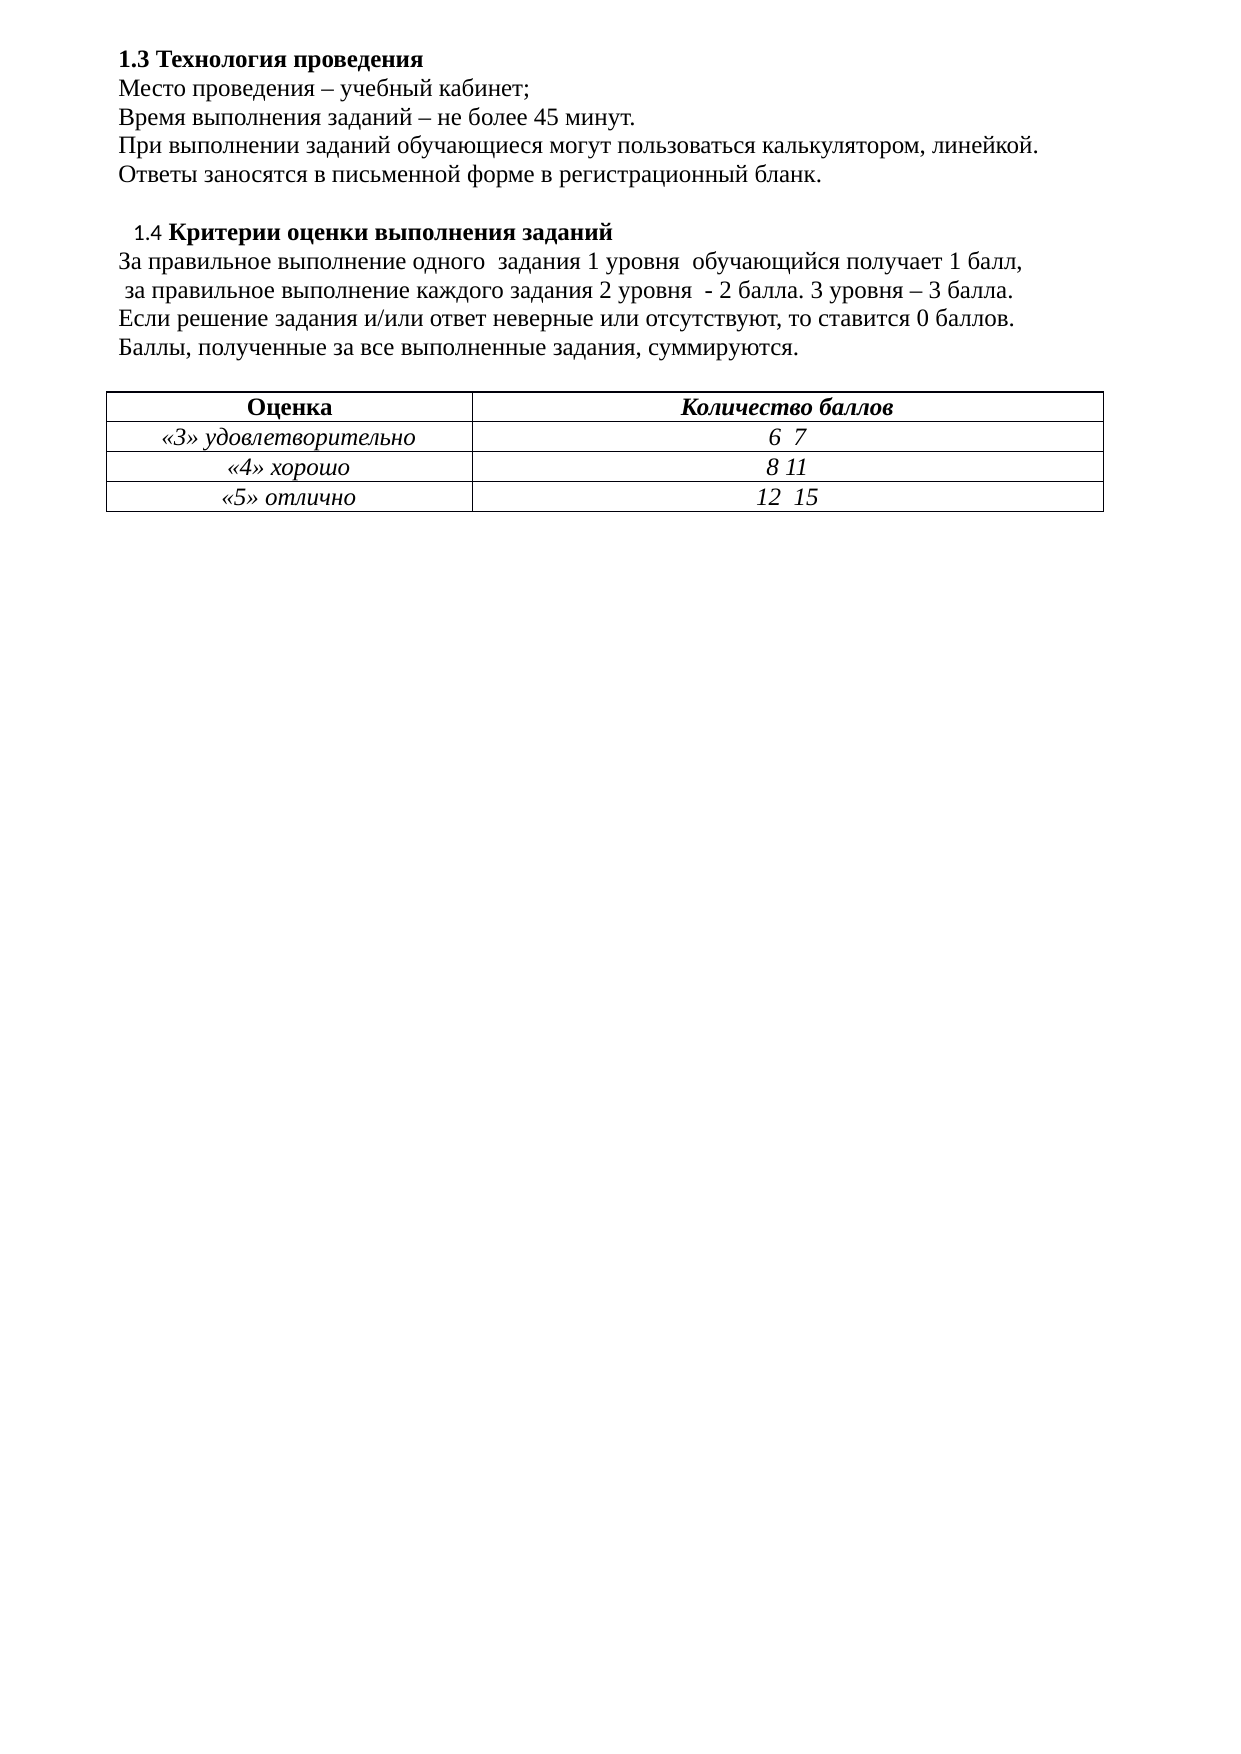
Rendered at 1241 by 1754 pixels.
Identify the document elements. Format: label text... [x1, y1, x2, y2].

text За правильное выполнение одного задания 1 уровня обучающийся получает 1 балл, [118, 246, 1181, 275]
table_header Оценка [107, 393, 472, 421]
text При выполнении заданий обучающиеся могут пользоваться калькулятором, линейкой. [118, 131, 1181, 159]
table_cell «4» хорошо [107, 452, 472, 481]
table_header Количество баллов [473, 393, 1103, 421]
text Время выполнения заданий – не более 45 минут. [118, 102, 1181, 131]
table_cell «5» отлично [107, 482, 472, 511]
list Критерии оценки выполнения заданий [133, 217, 1181, 246]
table_cell 8 11 [473, 452, 1103, 481]
text Ответы заносятся в письменной форме в регистрационный бланк. [118, 159, 1181, 188]
table_cell «3» удовлетворительно [107, 422, 472, 451]
table_cell 6 7 [473, 422, 1103, 451]
text Место проведения – учебный кабинет; [118, 73, 1181, 102]
text за правильное выполнение каждого задания 2 уровня - 2 балла. 3 уровня – 3 балла. [118, 275, 1181, 303]
text Баллы, полученные за все выполненные задания, суммируются. [118, 332, 1181, 361]
text 1.3 Технология проведения [118, 44, 1169, 73]
text Если решение задания и/или ответ неверные или отсутствуют, то ставится 0 баллов. [118, 303, 1181, 332]
table_cell 12 15 [473, 482, 1103, 511]
